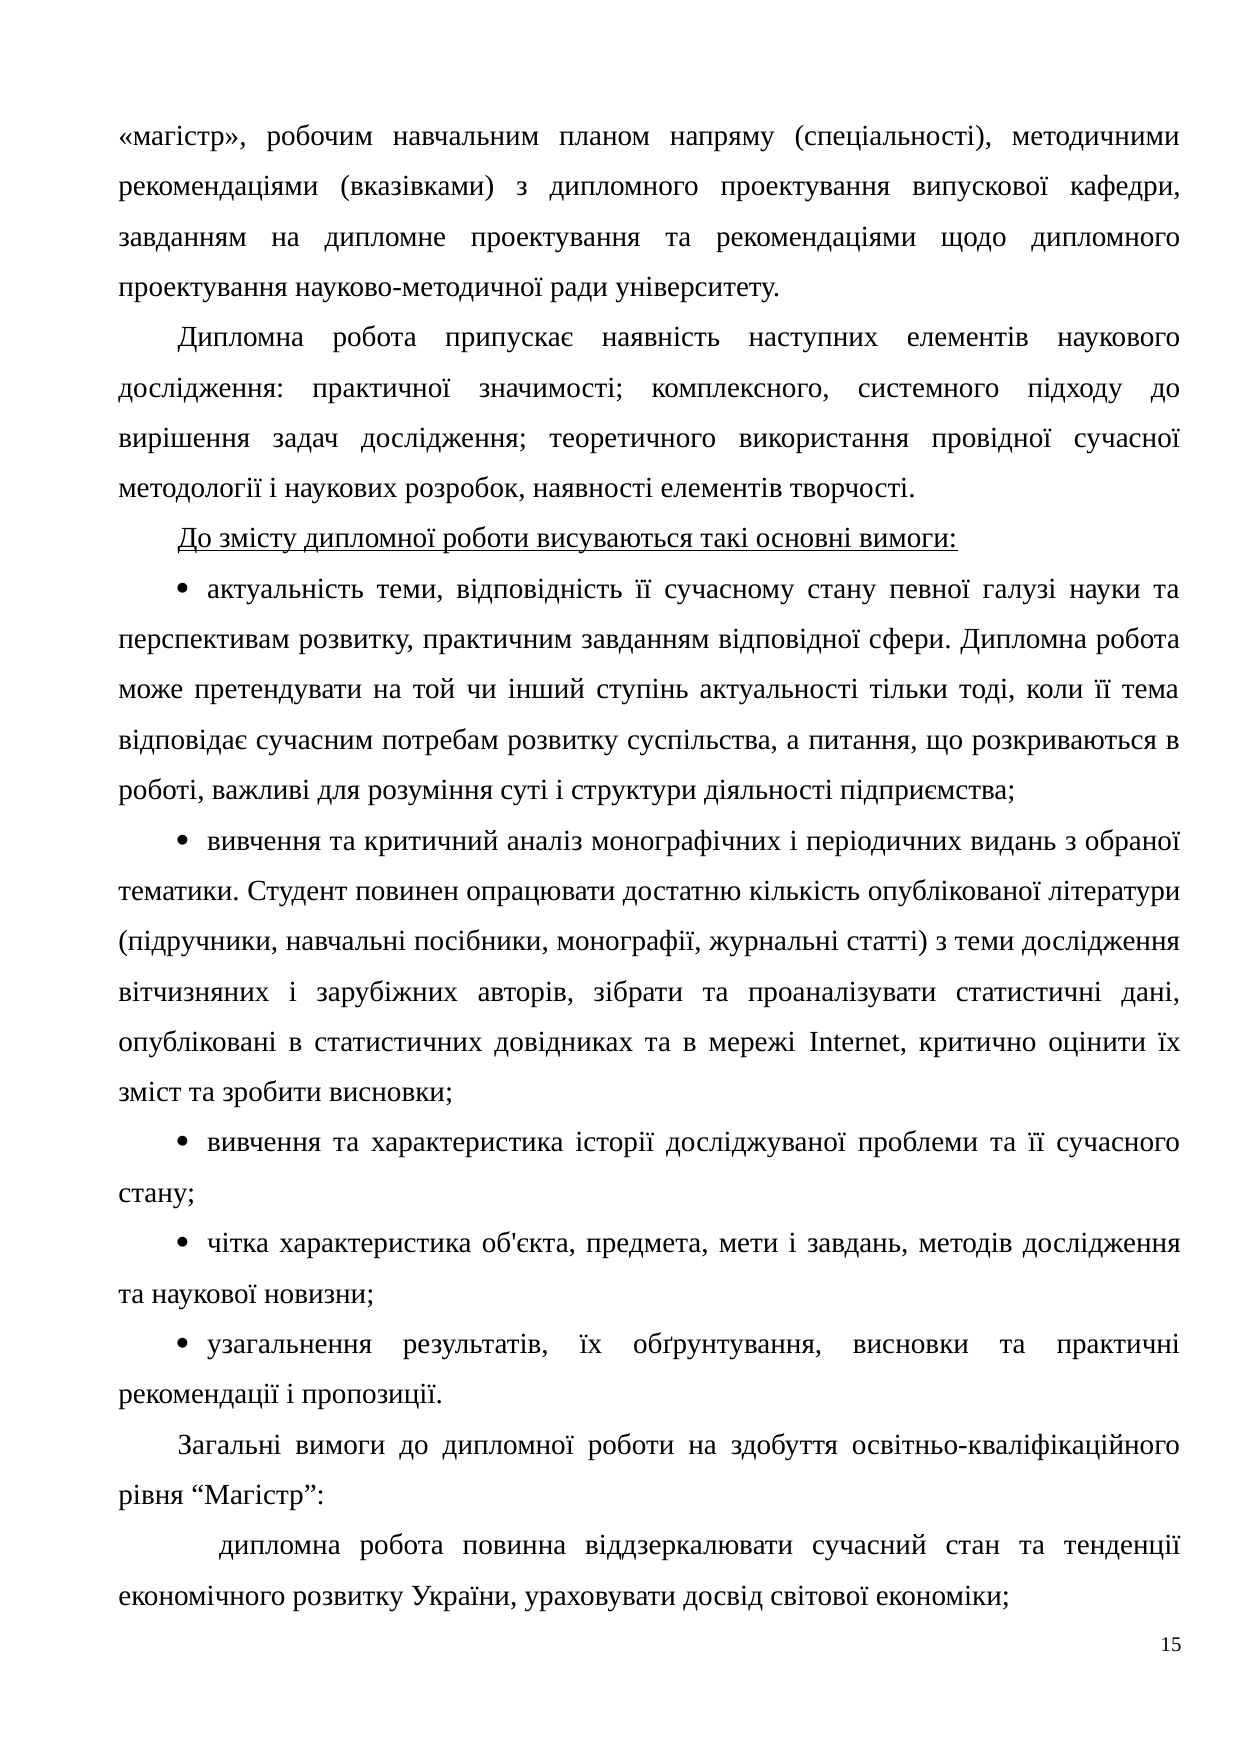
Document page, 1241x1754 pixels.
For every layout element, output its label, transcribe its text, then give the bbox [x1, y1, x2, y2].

text «магістр», робочим навчальним планом напряму (спеціальності), методичними рекомендаціями (вказівками) з дипломного проектування випускової кафедри, завданням на дипломне проектування та рекомендаціями щодо дипломного проектування науково-методичної ради університету. [118, 118, 1181, 303]
text Загальні вимоги до дипломної роботи на здобуття освітньо-кваліфікаційного рівня “Магістр”: [118, 1427, 1181, 1511]
text Дипломна робота припускає наявність наступних елементів наукового дослідження: практичної значимості; комплексного, системного підходу до вирішення задач дослідження; теоретичного використання провідної сучасної методології і наукових розробок, наявності елементів творчості. [118, 319, 1181, 504]
list чітка характеристика об'єкта, предмета, мети і завдань, методів дослідження та наукової новизни; [118, 1225, 1181, 1309]
list вивчення та критичний аналіз монографічних і періодичних видань з обраної тематики. Студент повинен опрацювати достатню кількість опублікованої літератури (підручники, навчальні посібники, монографії, журнальні статті) з теми дослідження вітчизняних і зарубіжних авторів, зібрати та проаналізувати статистичні дані, опубліковані в статистичних довідниках та в мережі Internet, критично оцінити їх зміст та зробити висновки; [118, 823, 1181, 1108]
text До змісту дипломної роботи висуваються такі основні вимоги: [118, 521, 1181, 554]
list актуальність теми, відповідність її сучасному стану певної галузі науки та перспективам розвитку, практичним завданням відповідної сфери. Дипломна робота може претендувати на той чи інший ступінь актуальності тільки тоді, коли її тема відповідає сучасним потребам розвитку суспільства, а питання, що розкриваються в роботі, важливі для розуміння суті і структури діяльності підприємства; [118, 571, 1181, 806]
list узагальнення результатів, їх обґрунтування, висновки та практичні рекомендації і пропозиції. [118, 1326, 1181, 1410]
list вивчення та характеристика історії досліджуваної проблеми та її сучасного стану; [118, 1124, 1181, 1208]
text  дипломна робота повинна віддзеркалювати сучасний стан та тенденції економічного розвитку України, ураховувати досвід світової економіки; [118, 1527, 1181, 1611]
